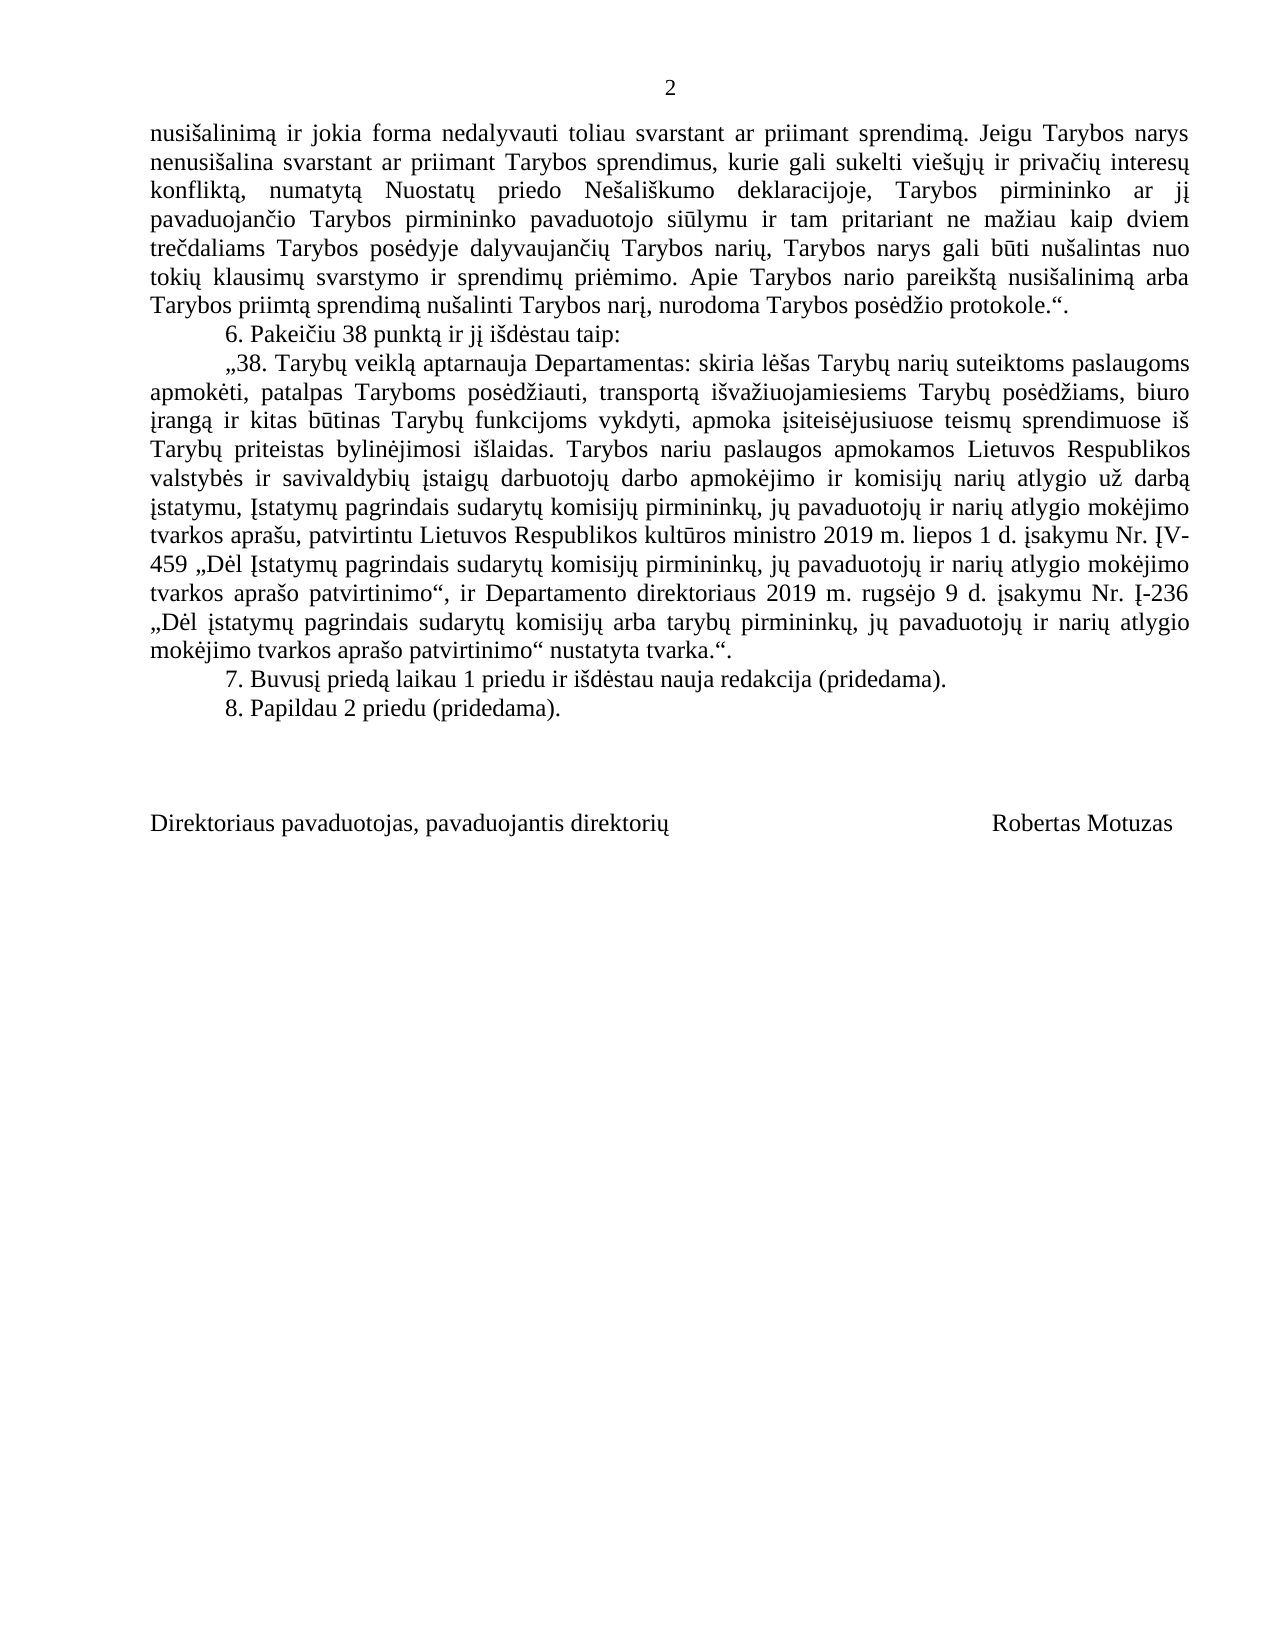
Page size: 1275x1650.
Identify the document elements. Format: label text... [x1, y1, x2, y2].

text 7. Buvusį priedą laikau 1 priedu ir išdėstau nauja redakcija (pridedama). [150, 664, 1191, 693]
text 8. Papildau 2 priedu (pridedama). [150, 693, 1191, 722]
text nusišalinimą ir jokia forma nedalyvauti toliau svarstant ar priimant sprendimą. Jeigu Tarybos narys nenusišalina svarstant ar priimant Tarybos sprendimus, kurie gali sukelti viešųjų ir privačių interesų konfliktą, numatytą Nuostatų priedo Nešališkumo deklaracijoje, Tarybos pirmininko ar jį pavaduojančio Tarybos pirmininko pavaduotojo siūlymu ir tam pritariant ne mažiau kaip dviem trečdaliams Tarybos posėdyje dalyvaujančių Tarybos narių, Tarybos narys gali būti nušalintas nuo tokių klausimų svarstymo ir sprendimų priėmimo. Apie Tarybos nario pareikštą nusišalinimą arba Tarybos priimtą sprendimą nušalinti Tarybos narį, nurodoma Tarybos posėdžio protokole.“. [150, 118, 1191, 319]
text „38. Tarybų veiklą aptarnauja Departamentas: skiria lėšas Tarybų narių suteiktoms paslaugoms apmokėti, patalpas Taryboms posėdžiauti, transportą išvažiuojamiesiems Tarybų posėdžiams, biuro įrangą ir kitas būtinas Tarybų funkcijoms vykdyti, apmoka įsiteisėjusiuose teismų sprendimuose iš Tarybų priteistas bylinėjimosi išlaidas. Tarybos nariu paslaugos apmokamos Lietuvos Respublikos valstybės ir savivaldybių įstaigų darbuotojų darbo apmokėjimo ir komisijų narių atlygio už darbą įstatymu, Įstatymų pagrindais sudarytų komisijų pirmininkų, jų pavaduotojų ir narių atlygio mokėjimo tvarkos aprašu, patvirtintu Lietuvos Respublikos kultūros ministro 2019 m. liepos 1 d. įsakymu Nr. ĮV-459 „Dėl Įstatymų pagrindais sudarytų komisijų pirmininkų, jų pavaduotojų ir narių atlygio mokėjimo tvarkos aprašo patvirtinimo“, ir Departamento direktoriaus 2019 m. rugsėjo 9 d. įsakymu Nr. Į-236 „Dėl įstatymų pagrindais sudarytų komisijų arba tarybų pirmininkų, jų pavaduotojų ir narių atlygio mokėjimo tvarkos aprašo patvirtinimo“ nustatyta tvarka.“. [150, 348, 1191, 664]
text 6. Pakeičiu 38 punktą ir jį išdėstau taip: [150, 319, 1191, 348]
text Direktoriaus pavaduotojas, pavaduojantis direktorių Robertas Motuzas [150, 808, 1191, 837]
